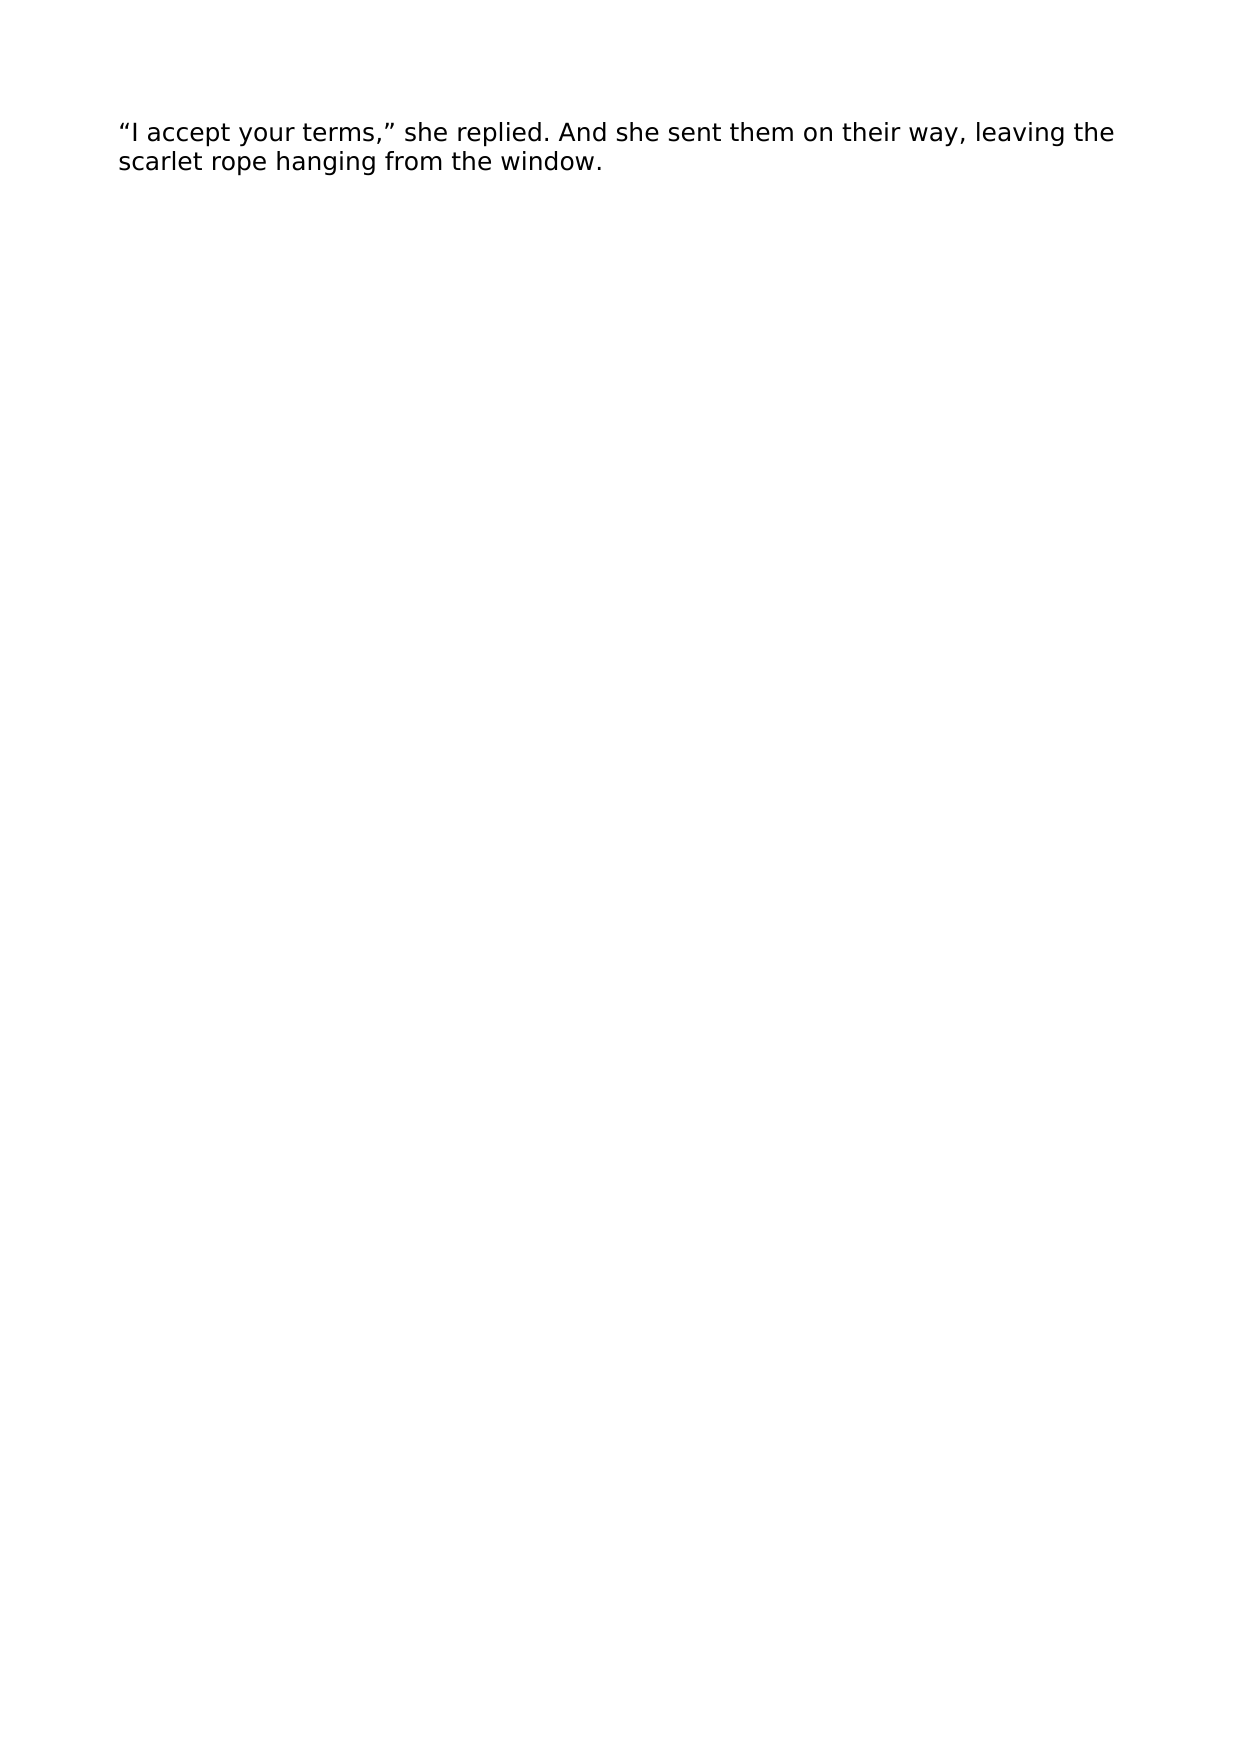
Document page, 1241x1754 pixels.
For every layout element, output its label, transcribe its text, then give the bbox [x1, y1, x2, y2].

text “I accept your terms,” she replied. And she sent them on their way, leaving the scarlet rope hanging from the window. [118, 118, 1122, 176]
